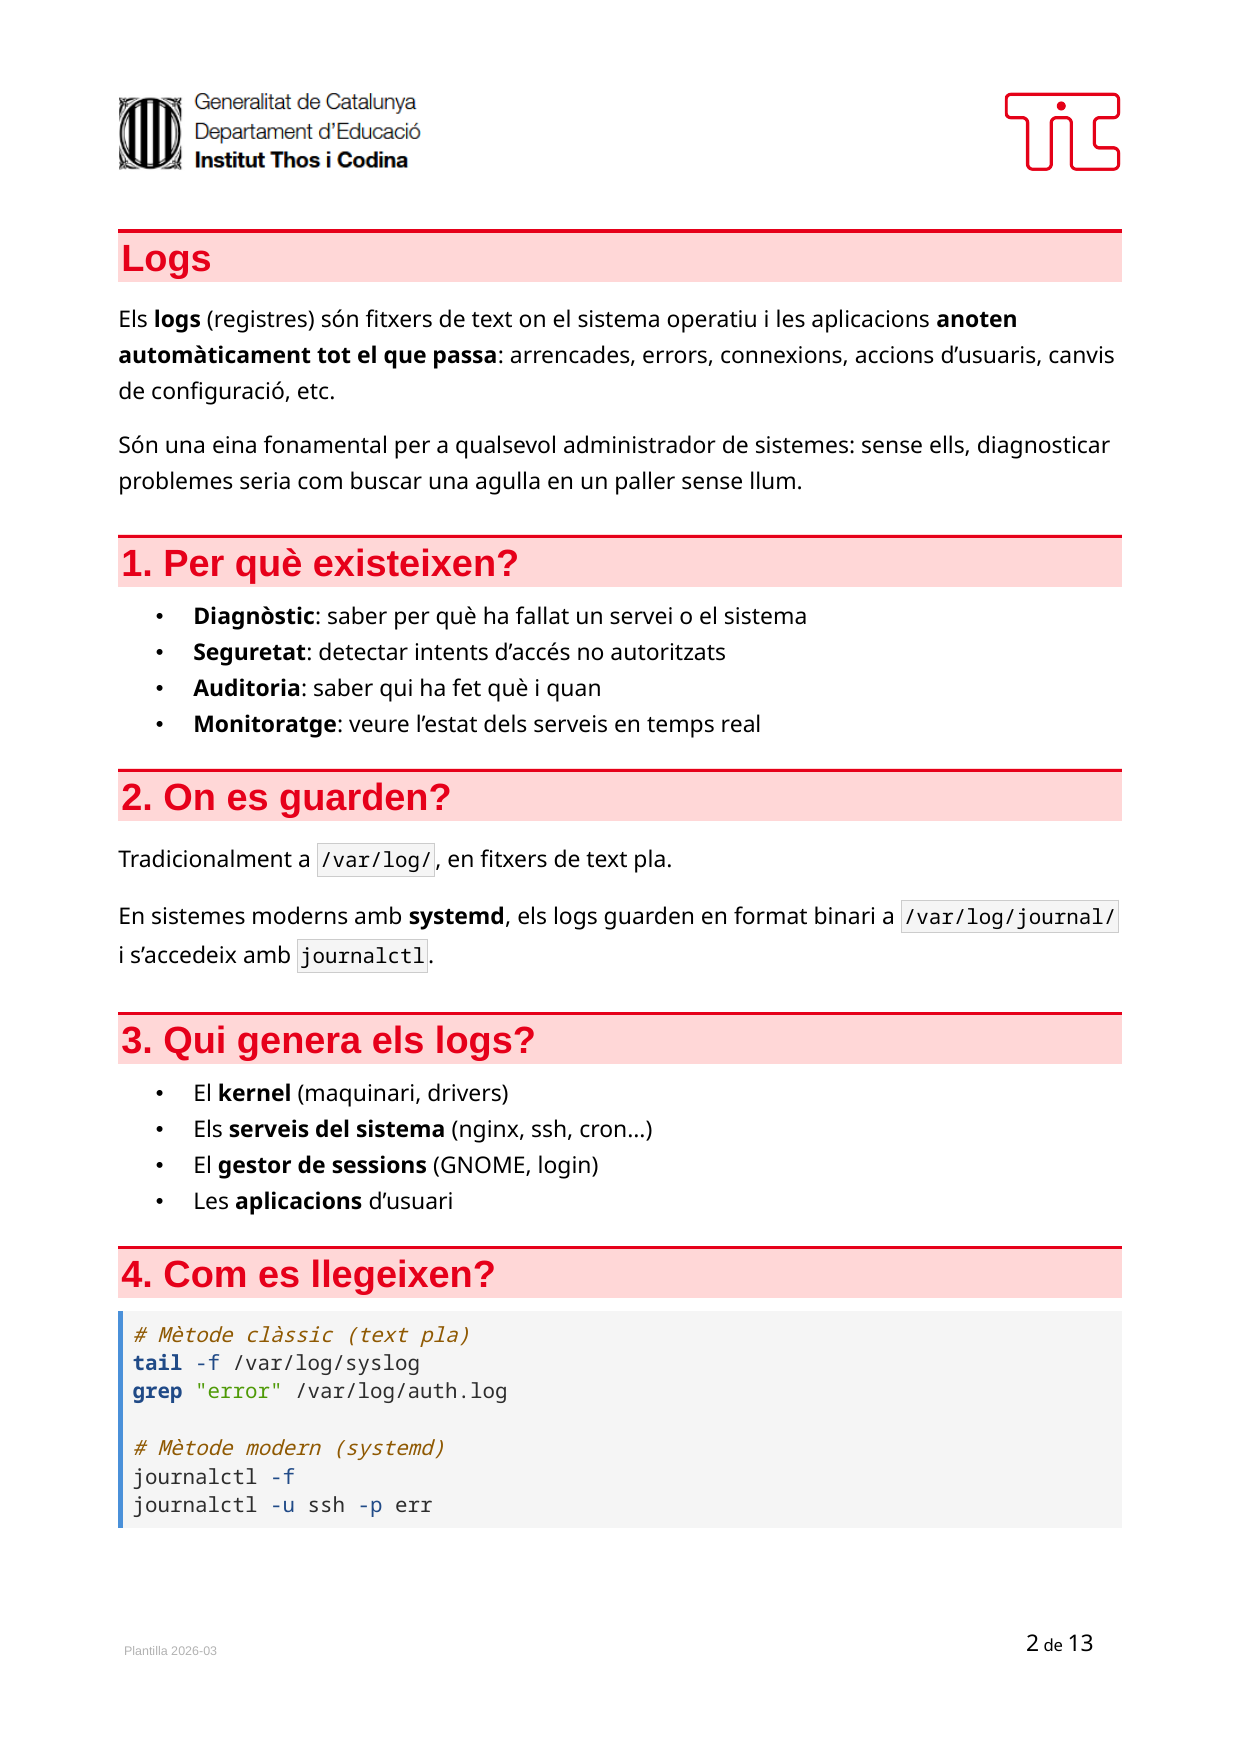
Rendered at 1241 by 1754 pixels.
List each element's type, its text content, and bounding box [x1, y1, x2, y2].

text En sistemes moderns amb systemd, els logs guarden en format binari a /var/log/journal/ i s’accedeix amb journalctl. [118, 899, 1122, 973]
picture [118, 92, 422, 171]
list Monitoratge: veure l’estat dels serveis en temps real [156, 708, 1122, 739]
list Els serveis del sistema (nginx, ssh, cron…) [156, 1113, 1122, 1144]
text Són una eina fonamental per a qualsevol administrador de sistemes: sense ells, diagnosticar problemes seria com buscar una agulla en un paller sense llum. [118, 429, 1122, 496]
text # Mètode clàssic (text pla) [123, 1311, 1122, 1348]
text grep "error" /var/log/auth.log [123, 1377, 1122, 1405]
text Tradicionalment a /var/log/, en fitxers de text pla. [435, 843, 1122, 877]
list Auditoria: saber qui ha fet què i quan [156, 672, 1122, 703]
text # Mètode modern (systemd) [123, 1433, 1122, 1462]
text Tradicionalment a /var/log/, en fitxers de text pla. [118, 843, 317, 877]
subtitle 4. Com es llegeixen? [118, 1249, 1122, 1298]
text Els logs (registres) són fitxers de text on el sistema operatiu i les aplicacions anoten automàticament tot el que passa: arrencades, errors, connexions, accions d’usuaris, canvis de configuració, etc. [118, 303, 1122, 406]
list Les aplicacions d’usuari [156, 1185, 1122, 1216]
subtitle 2. On es guarden? [118, 772, 1122, 821]
text tail -f /var/log/syslog [123, 1348, 1122, 1377]
subtitle 3. Qui genera els logs? [118, 1015, 1122, 1064]
text journalctl -u ssh -p err [123, 1490, 1122, 1528]
subtitle 1. Per què existeixen? [118, 538, 1122, 587]
list Diagnòstic: saber per què ha fallat un servei o el sistema [156, 600, 1122, 631]
text journalctl -f [123, 1462, 1122, 1490]
subtitle Logs [118, 233, 1122, 282]
list Seguretat: detectar intents d’accés no autoritzats [156, 636, 1122, 667]
picture [1004, 92, 1123, 171]
list El kernel (maquinari, drivers) [156, 1077, 1122, 1108]
list El gestor de sessions (GNOME, login) [156, 1149, 1122, 1180]
